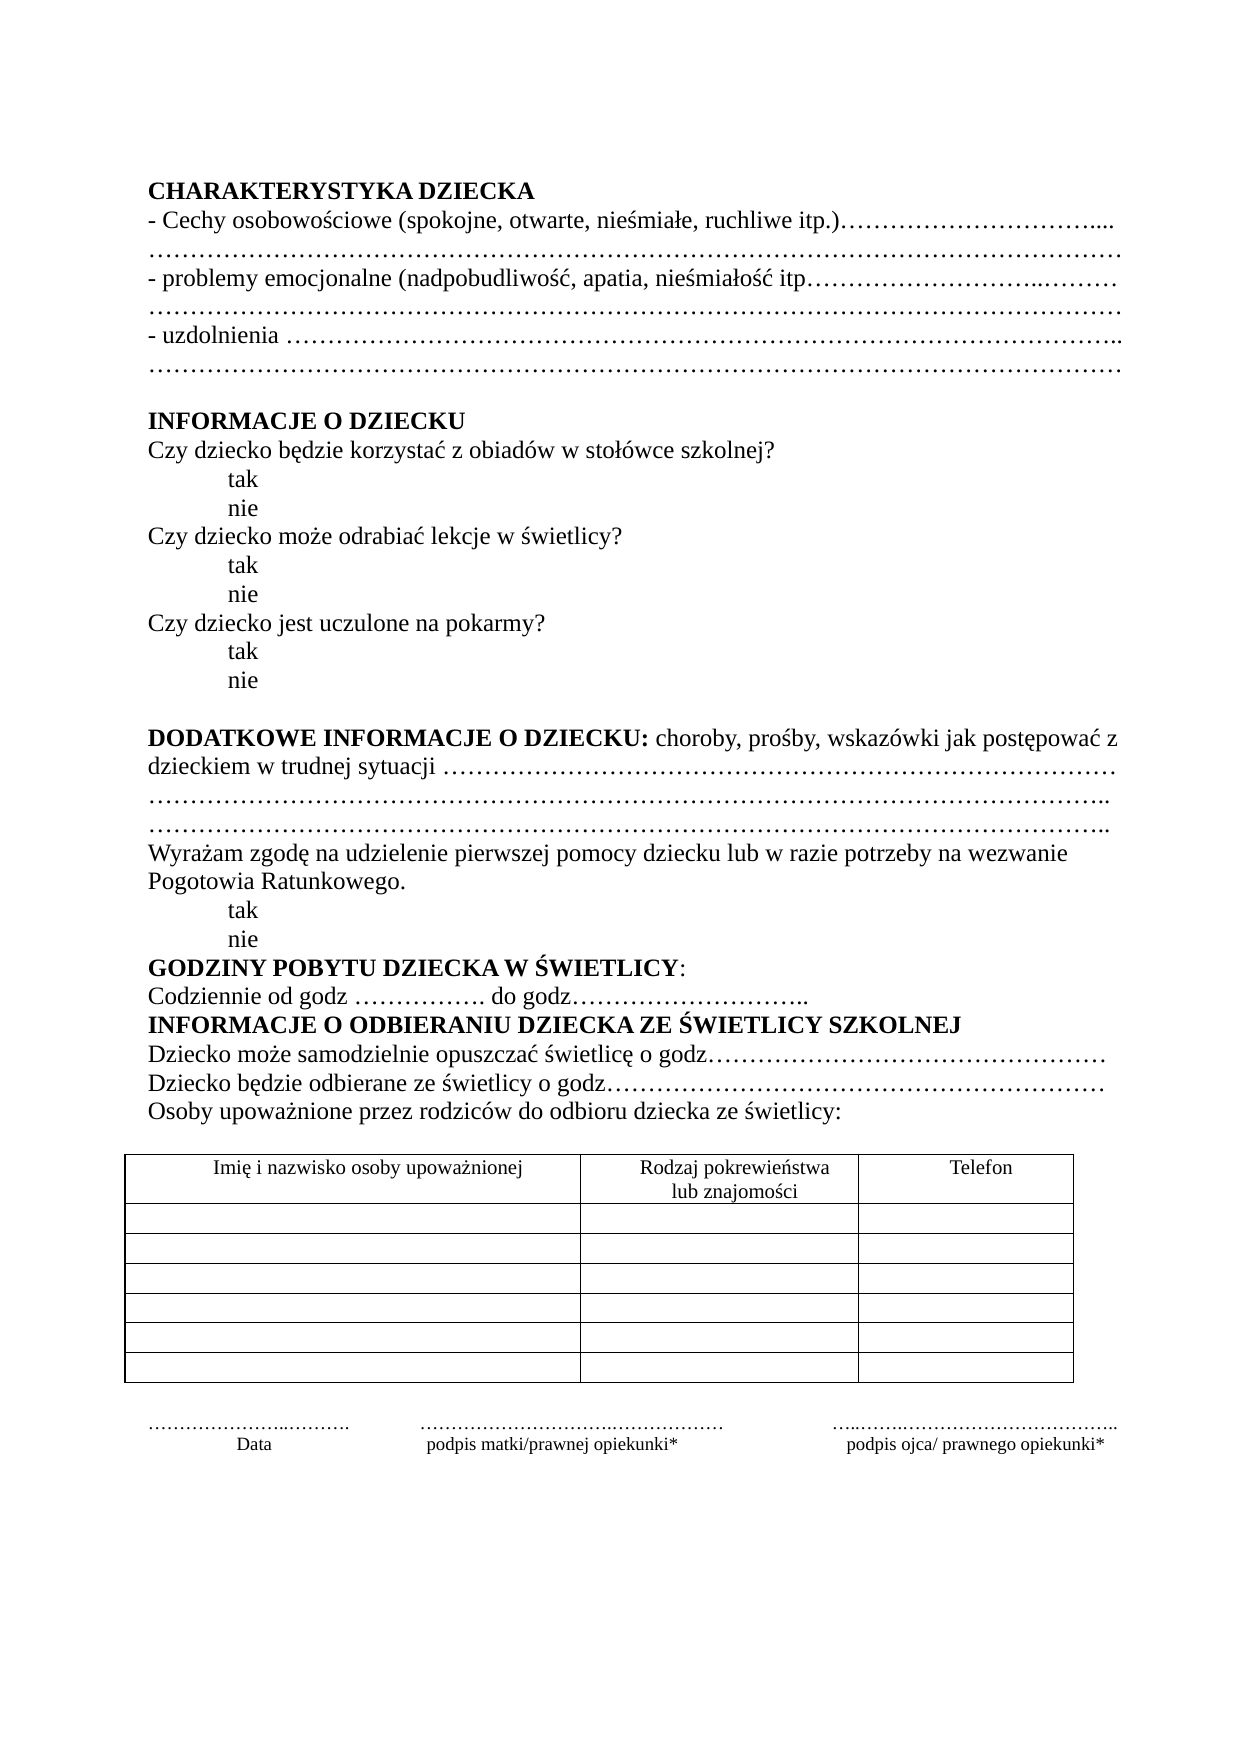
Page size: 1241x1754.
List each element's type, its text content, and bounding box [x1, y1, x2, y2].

text ⁭ nie [148, 924, 1123, 953]
table_cell [581, 1323, 858, 1352]
table_cell [859, 1234, 1073, 1263]
text Dziecko będzie odbierane ze świetlicy o godz…………………………………………………… [148, 1068, 1123, 1096]
text GODZINY POBYTU DZIECKA W ŚWIETLICY: [148, 953, 1123, 981]
table_cell [581, 1353, 858, 1382]
text ⁭ tak [148, 636, 1123, 665]
text INFORMACJE O DZIECKU [148, 406, 1123, 435]
text - Cechy osobowościowe (spokojne, otwarte, nieśmiałe, ruchliwe itp.)………………………….... [148, 205, 1123, 234]
table_cell [581, 1294, 858, 1322]
text Czy dziecko może odrabiać lekcje w świetlicy? [148, 521, 1123, 550]
text ⁭ tak [148, 550, 1123, 579]
text ⁭ tak [148, 464, 1123, 493]
text Data podpis matki/prawnej opiekunki* podpis ojca/ prawnego opiekunki* [148, 1433, 1123, 1455]
text ……………………………………………………………………………………………………… [148, 349, 1123, 378]
text - problemy emocjonalne (nadpobudliwość, apatia, nieśmiałość itp………………………..……… [148, 263, 1123, 291]
text INFORMACJE O ODBIERANIU DZIECKA ZE ŚWIETLICY SZKOLNEJ [148, 1010, 1123, 1039]
text ⁭ tak [148, 895, 1123, 924]
text …………………………………………………………………………………………………….. [148, 780, 1123, 809]
table_cell [581, 1204, 858, 1233]
text Osoby upoważnione przez rodziców do odbioru dziecka ze świetlicy: [148, 1096, 1123, 1125]
text ⁭ nie [148, 493, 1123, 521]
table_cell [859, 1264, 1073, 1292]
table_cell [581, 1264, 858, 1292]
text …………………..………. ………………………….……………… …..…….…………………………….. [148, 1412, 1123, 1433]
text Czy dziecko jest uczulone na pokarmy? [148, 608, 1123, 636]
text ……………………………………………………………………………………………………… [148, 291, 1123, 320]
text Dziecko może samodzielnie opuszczać świetlicę o godz………………………………………… [148, 1039, 1123, 1068]
text ……………………………………………………………………………………………………… [148, 234, 1123, 263]
table_header Telefon [859, 1155, 1073, 1203]
table_header Imię i nazwisko osoby upoważnionej [126, 1155, 580, 1203]
table_cell [126, 1353, 580, 1382]
table_cell [126, 1294, 580, 1322]
table_cell [859, 1323, 1073, 1352]
table_cell [859, 1294, 1073, 1322]
table_cell [126, 1323, 580, 1352]
text Wyrażam zgodę na udzielenie pierwszej pomocy dziecku lub w razie potrzeby na wezwanie Pogotowia Ratunkowego. [148, 838, 1123, 895]
text CHARAKTERYSTYKA DZIECKA [148, 176, 1123, 205]
table_cell [859, 1353, 1073, 1382]
text Codziennie od godz ……………. do godz……………………….. [148, 981, 1123, 1010]
table_cell [126, 1264, 580, 1292]
text - uzdolnienia ……………………………………………………………………………………….. [148, 320, 1123, 349]
table_cell [581, 1234, 858, 1263]
table_cell [859, 1204, 1073, 1233]
text ⁭ nie [148, 665, 1123, 694]
text …………………………………………………………………………………………………….. [148, 809, 1123, 838]
table_header Rodzaj pokrewieństwa lub znajomości [581, 1155, 858, 1203]
text ⁭ nie [148, 579, 1123, 608]
text DODATKOWE INFORMACJE O DZIECKU: choroby, prośby, wskazówki jak postępować z dzieckiem w trudnej sytuacji ……………………………………………………………………… [148, 723, 1123, 780]
table_cell [126, 1204, 580, 1233]
text Czy dziecko będzie korzystać z obiadów w stołówce szkolnej? [148, 435, 1123, 464]
table_cell [126, 1234, 580, 1263]
